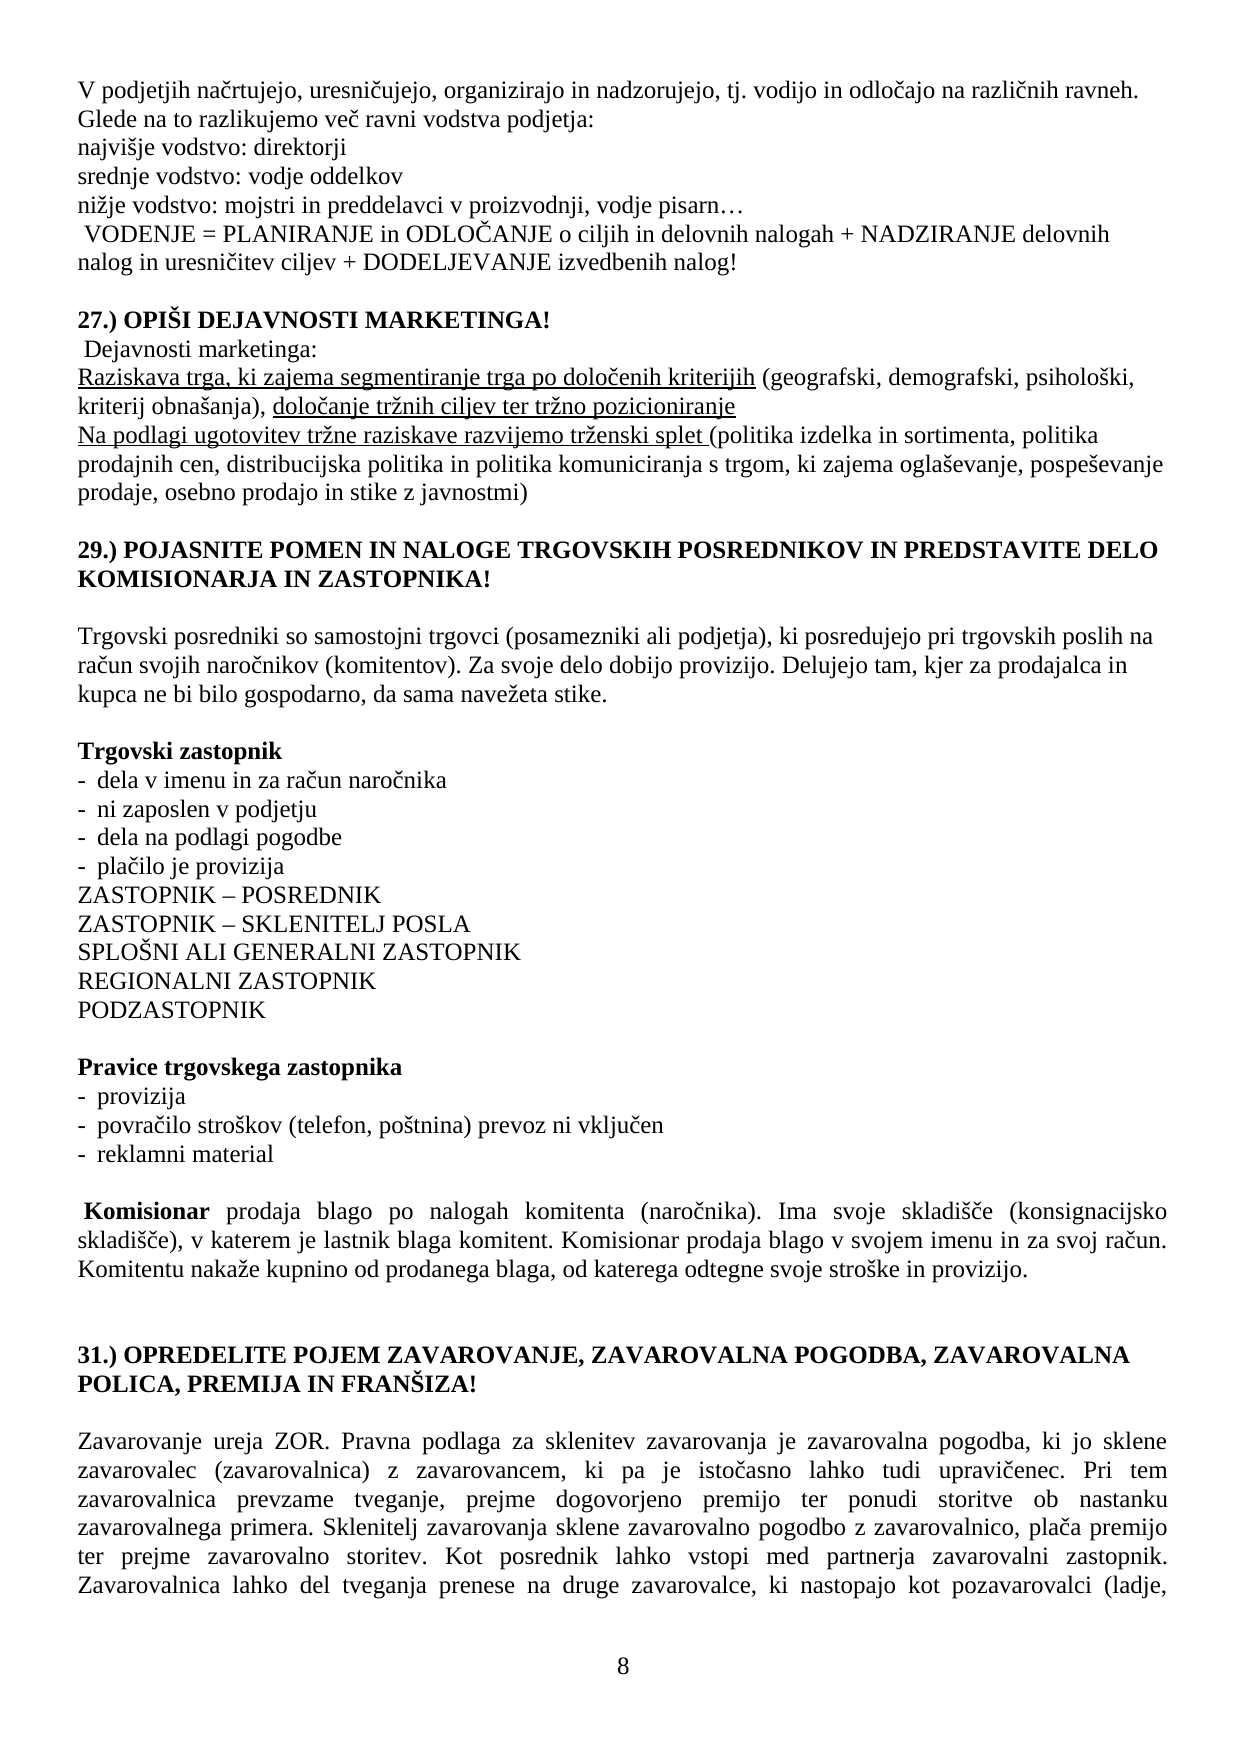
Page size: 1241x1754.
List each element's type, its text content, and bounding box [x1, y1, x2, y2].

text najvišje vodstvo: direktorji [77, 132, 1169, 161]
subtitle Trgovski zastopnik [77, 736, 1169, 765]
list provizija [77, 1081, 1169, 1110]
text ZASTOPNIK – SKLENITELJ POSLA [77, 909, 1169, 937]
text 27.) OPIŠI DEJAVNOSTI MARKETINGA! [77, 305, 1169, 334]
text Komisionar prodaja blago po nalogah komitenta (naročnika). Ima svoje skladišče (konsignacijsko skladišče), v katerem je lastnik blaga komitent. Komisionar prodaja blago v svojem imenu in za svoj račun. Komitentu nakaže kupnino od prodanega blaga, od katerega odtegne svoje stroške in provizijo. [77, 1196, 1169, 1282]
list ni zaposlen v podjetju [77, 794, 1169, 822]
text Na podlagi ugotovitev tržne raziskave razvijemo trženski splet (politika izdelka in sortimenta, politika prodajnih cen, distribucijska politika in politika komuniciranja s trgom, ki zajema oglaševanje, pospeševanje prodaje, osebno prodajo in stike z javnostmi) [77, 420, 1169, 506]
list reklamni material [77, 1139, 1169, 1167]
text Raziskava trga, ki zajema segmentiranje trga po določenih kriterijih (geografski, demografski, psihološki, kriterij obnašanja), določanje tržnih ciljev ter tržno pozicioniranje [77, 362, 1169, 420]
text Dejavnosti marketinga: [77, 334, 1169, 362]
text REGIONALNI ZASTOPNIK [77, 966, 1169, 995]
text VODENJE = PLANIRANJE in ODLOČANJE o ciljih in delovnih nalogah + NADZIRANJE delovnih nalog in uresničitev ciljev + DODELJEVANJE izvedbenih nalog! [77, 219, 1169, 305]
list povračilo stroškov (telefon, poštnina) prevoz ni vključen [77, 1110, 1169, 1139]
text 31.) OPREDELITE POJEM ZAVAROVANJE, ZAVAROVALNA POGODBA, ZAVAROVALNA POLICA, PREMIJA IN FRANŠIZA! [77, 1340, 1169, 1397]
text ZASTOPNIK – POSREDNIK [77, 880, 1169, 909]
text 29.) POJASNITE POMEN IN NALOGE TRGOVSKIH POSREDNIKOV IN PREDSTAVITE DELO KOMISIONARJA IN ZASTOPNIKA! [77, 535, 1169, 592]
text V podjetjih načrtujejo, uresničujejo, organizirajo in nadzorujejo, tj. vodijo in odločajo na različnih ravneh. Glede na to razlikujemo več ravni vodstva podjetja: [77, 75, 1169, 132]
text PODZASTOPNIK [77, 995, 1169, 1024]
list plačilo je provizija [77, 851, 1169, 880]
text Zavarovanje ureja ZOR. Pravna podlaga za sklenitev zavarovanja je zavarovalna pogodba, ki jo sklene zavarovalec (zavarovalnica) z zavarovancem, ki pa je istočasno lahko tudi upravičenec. Pri tem zavarovalnica prevzame tveganje, prejme dogovorjeno premijo ter ponudi storitve ob nastanku zavarovalnega primera. Sklenitelj zavarovanja sklene zavarovalno pogodbo z zavarovalnico, plača premijo ter prejme zavarovalno storitev. Kot posrednik lahko vstopi med partnerja zavarovalni zastopnik. Zavarovalnica lahko del tveganja prenese na druge zavarovalce, ki nastopajo kot pozavarovalci (ladje, [77, 1426, 1169, 1599]
subtitle Pravice trgovskega zastopnika [77, 1052, 1169, 1081]
text SPLOŠNI ALI GENERALNI ZASTOPNIK [77, 937, 1169, 966]
text srednje vodstvo: vodje oddelkov [77, 161, 1169, 190]
list dela na podlagi pogodbe [77, 822, 1169, 851]
text Trgovski posredniki so samostojni trgovci (posamezniki ali podjetja), ki posredujejo pri trgovskih poslih na račun svojih naročnikov (komitentov). Za svoje delo dobijo provizijo. Delujejo tam, kjer za prodajalca in kupca ne bi bilo gospodarno, da sama navežeta stike. [77, 621, 1169, 707]
text nižje vodstvo: mojstri in preddelavci v proizvodnji, vodje pisarn… [77, 190, 1169, 219]
list dela v imenu in za račun naročnika [77, 765, 1169, 794]
